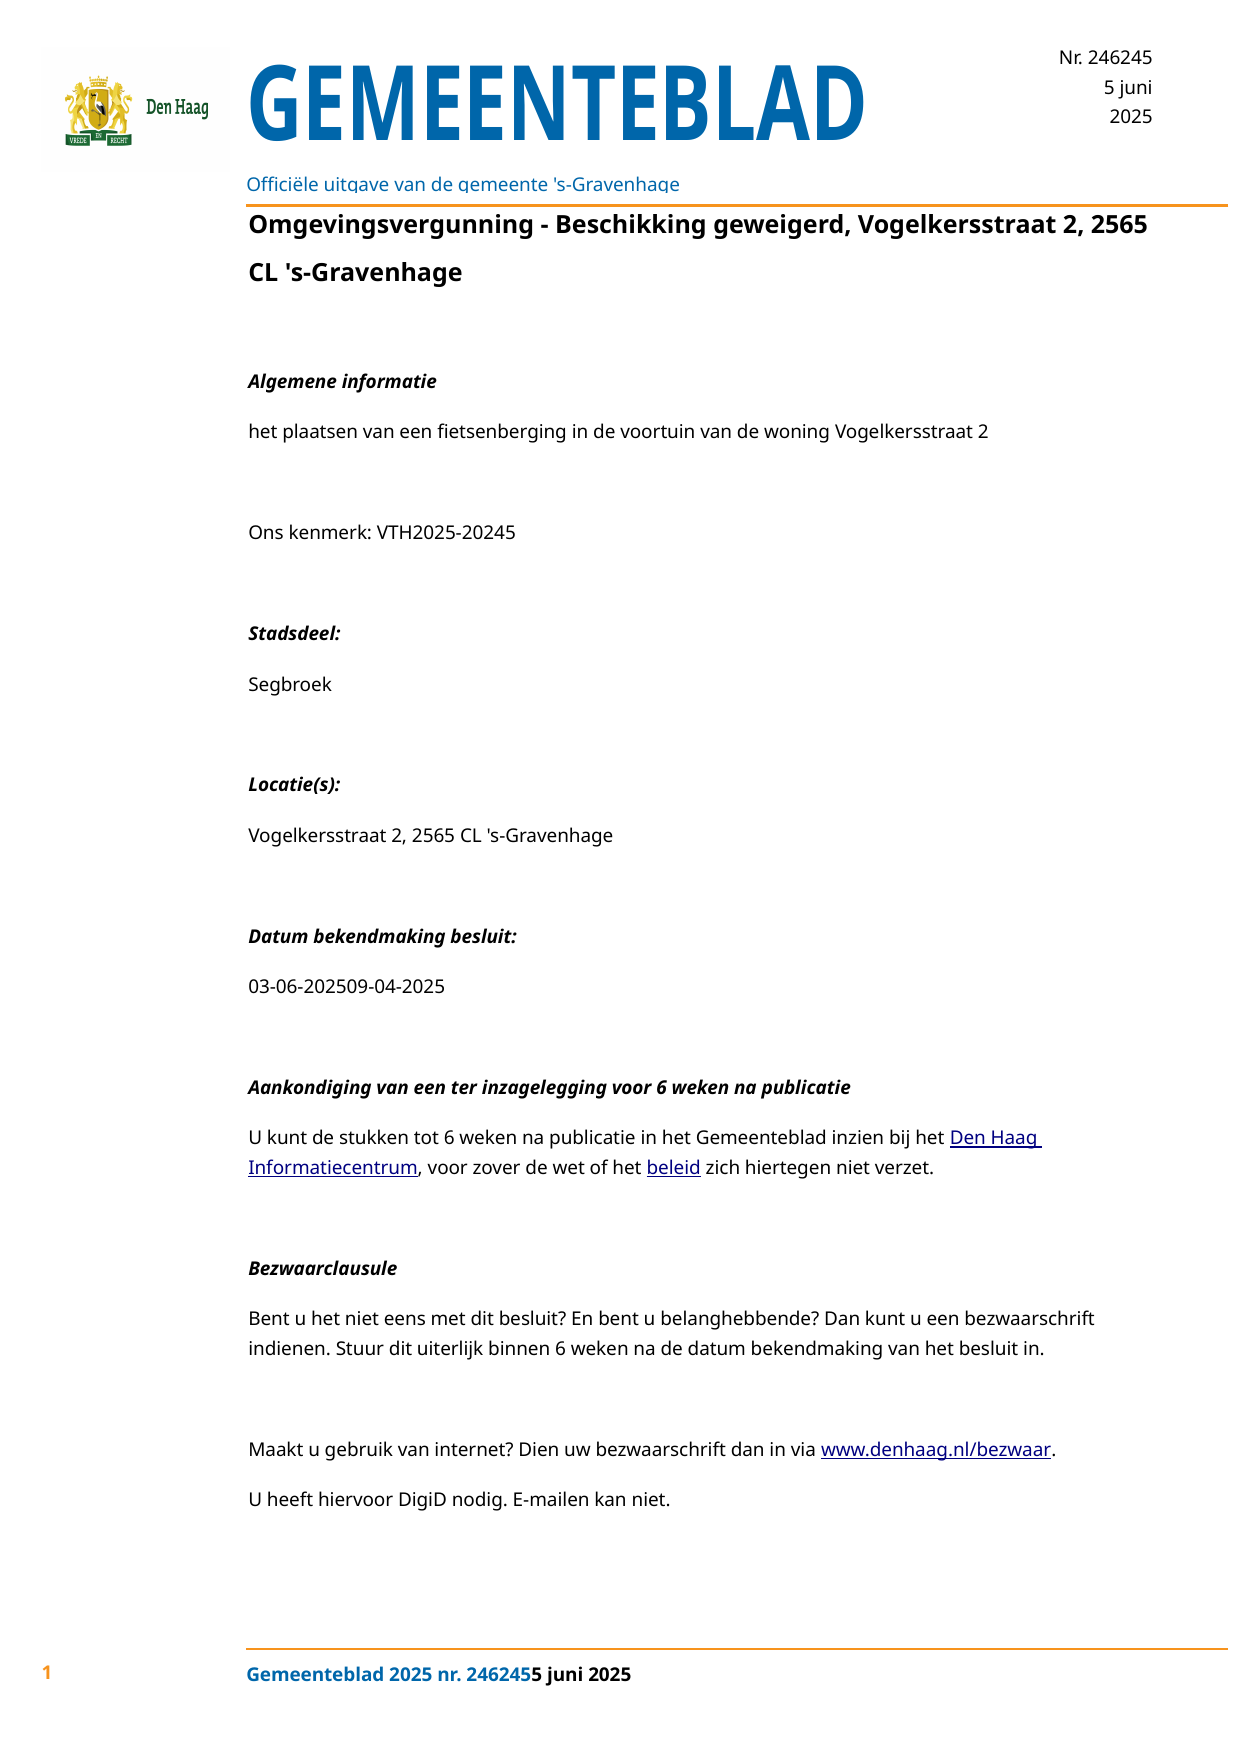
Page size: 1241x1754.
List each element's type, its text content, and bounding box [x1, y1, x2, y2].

text Maakt u gebruik van internet? Dien uw bezwaarschrift dan in via www.denhaag.nl/bezwaar. [248, 1436, 1152, 1462]
text het plaatsen van een fietsenberging in de voortuin van de woning Vogelkersstraat 2 [248, 419, 1152, 444]
text Bent u het niet eens met dit besluit? En bent u belanghebbende? Dan kunt u een bezwaarschrift indienen. Stuur dit uiterlijk binnen 6 weken na de datum bekendmaking van het besluit in. [248, 1305, 1152, 1361]
text Locatie(s): [248, 772, 1152, 797]
text Datum bekendmaking besluit: [248, 923, 1152, 949]
text Stadsdeel: [248, 620, 1152, 646]
text Ons kenmerk: VTH2025-20245 [248, 519, 1152, 545]
text U kunt de stukken tot 6 weken na publicatie in het Gemeenteblad inzien bij het Den Haag Informatiecentrum, voor zover de wet of het beleid zich hiertegen niet verzet. [248, 1124, 1152, 1180]
text Algemene informatie [248, 368, 1152, 394]
text Aankondiging van een ter inzagelegging voor 6 weken na publicatie [248, 1074, 1152, 1100]
text U heeft hiervoor DigiD nodig. E-mailen kan niet. [248, 1486, 1152, 1512]
text Bezwaarclausule [248, 1255, 1152, 1281]
text 03-06-202509-04-2025 [248, 973, 1152, 999]
text Vogelkersstraat 2, 2565 CL 's-Gravenhage [248, 822, 1152, 848]
text Segbroek [248, 671, 1152, 697]
picture [41, 47, 231, 172]
text Omgevingsvergunning - Beschikking geweigerd, Vogelkersstraat 2, 2565 CL 's-Gravenhage [248, 207, 1152, 288]
